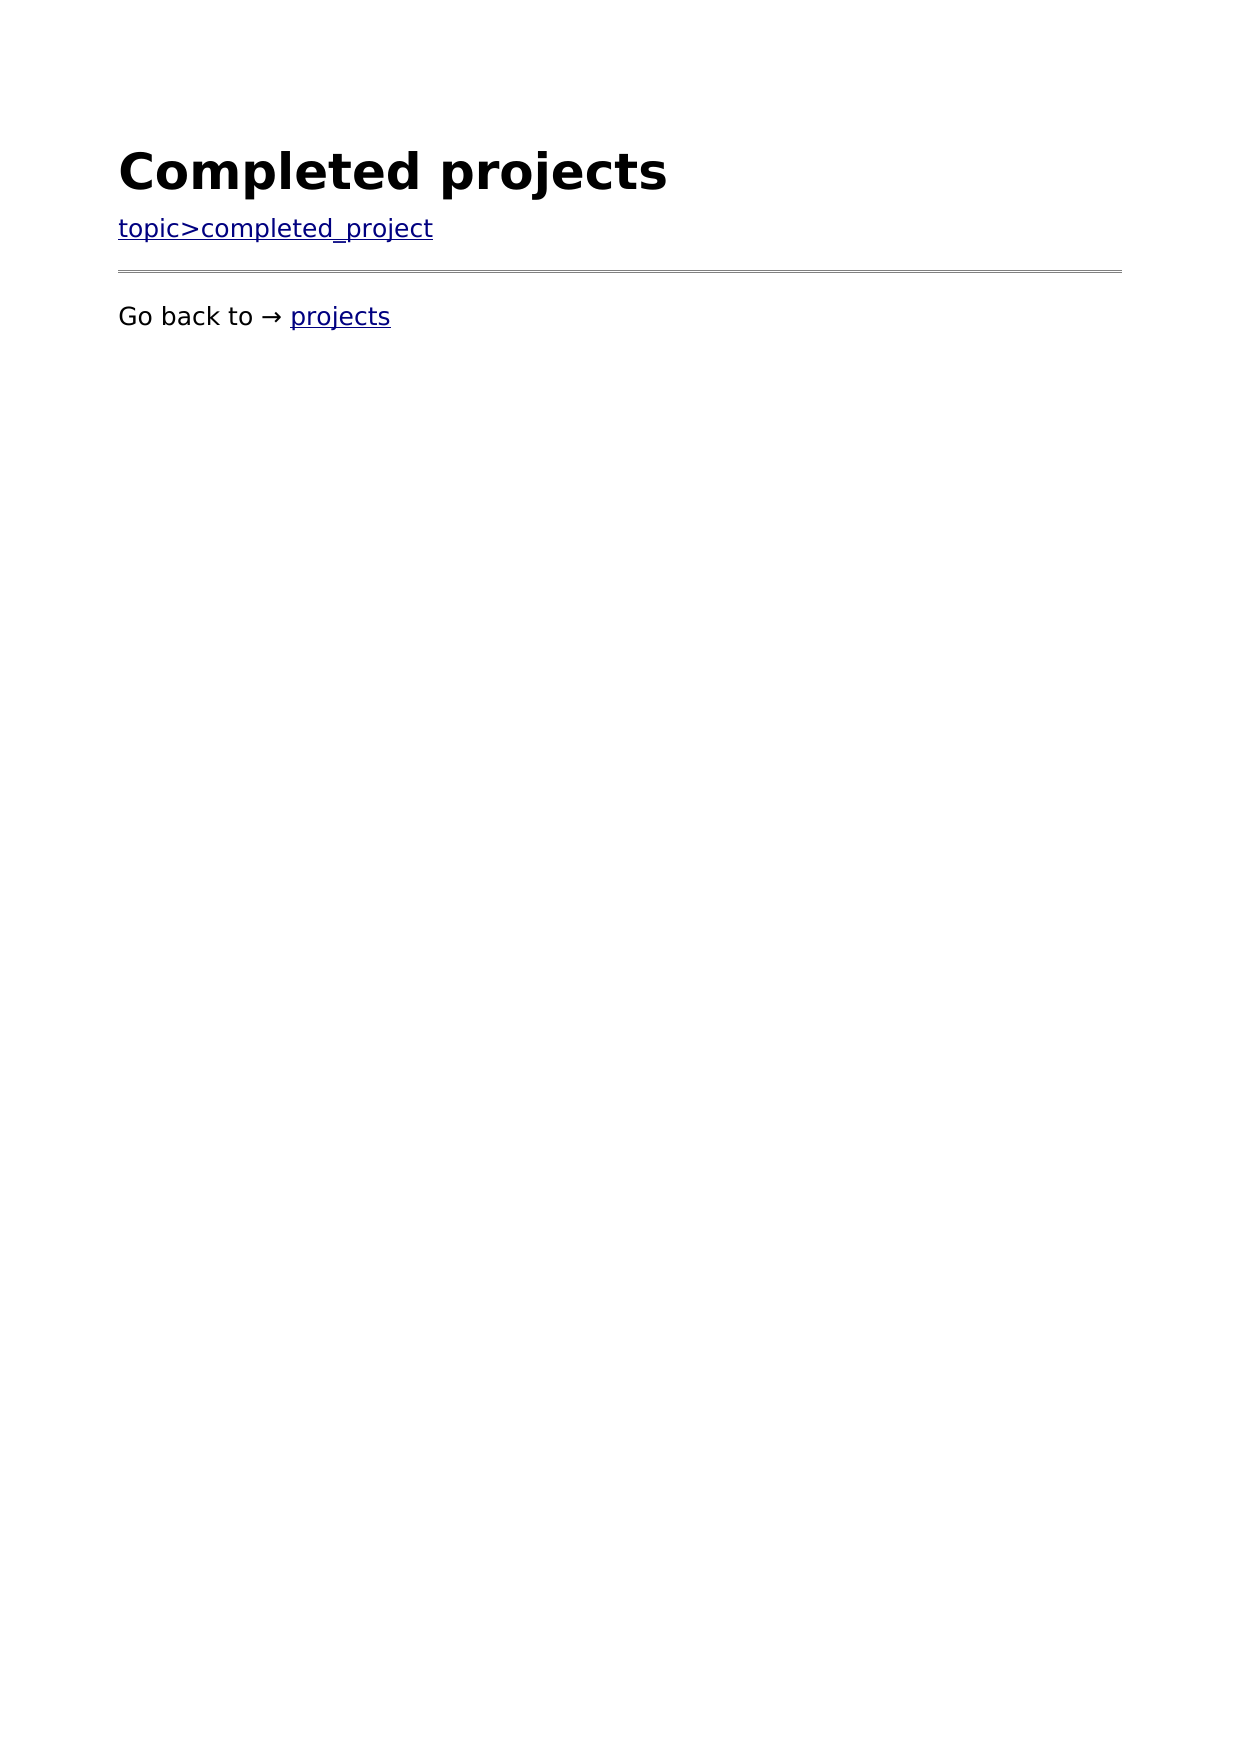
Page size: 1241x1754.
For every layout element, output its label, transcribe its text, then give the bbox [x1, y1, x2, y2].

text Go back to → projects [118, 302, 1122, 331]
subtitle Completed projects [118, 143, 1122, 201]
text topic>completed_project [118, 214, 1122, 243]
